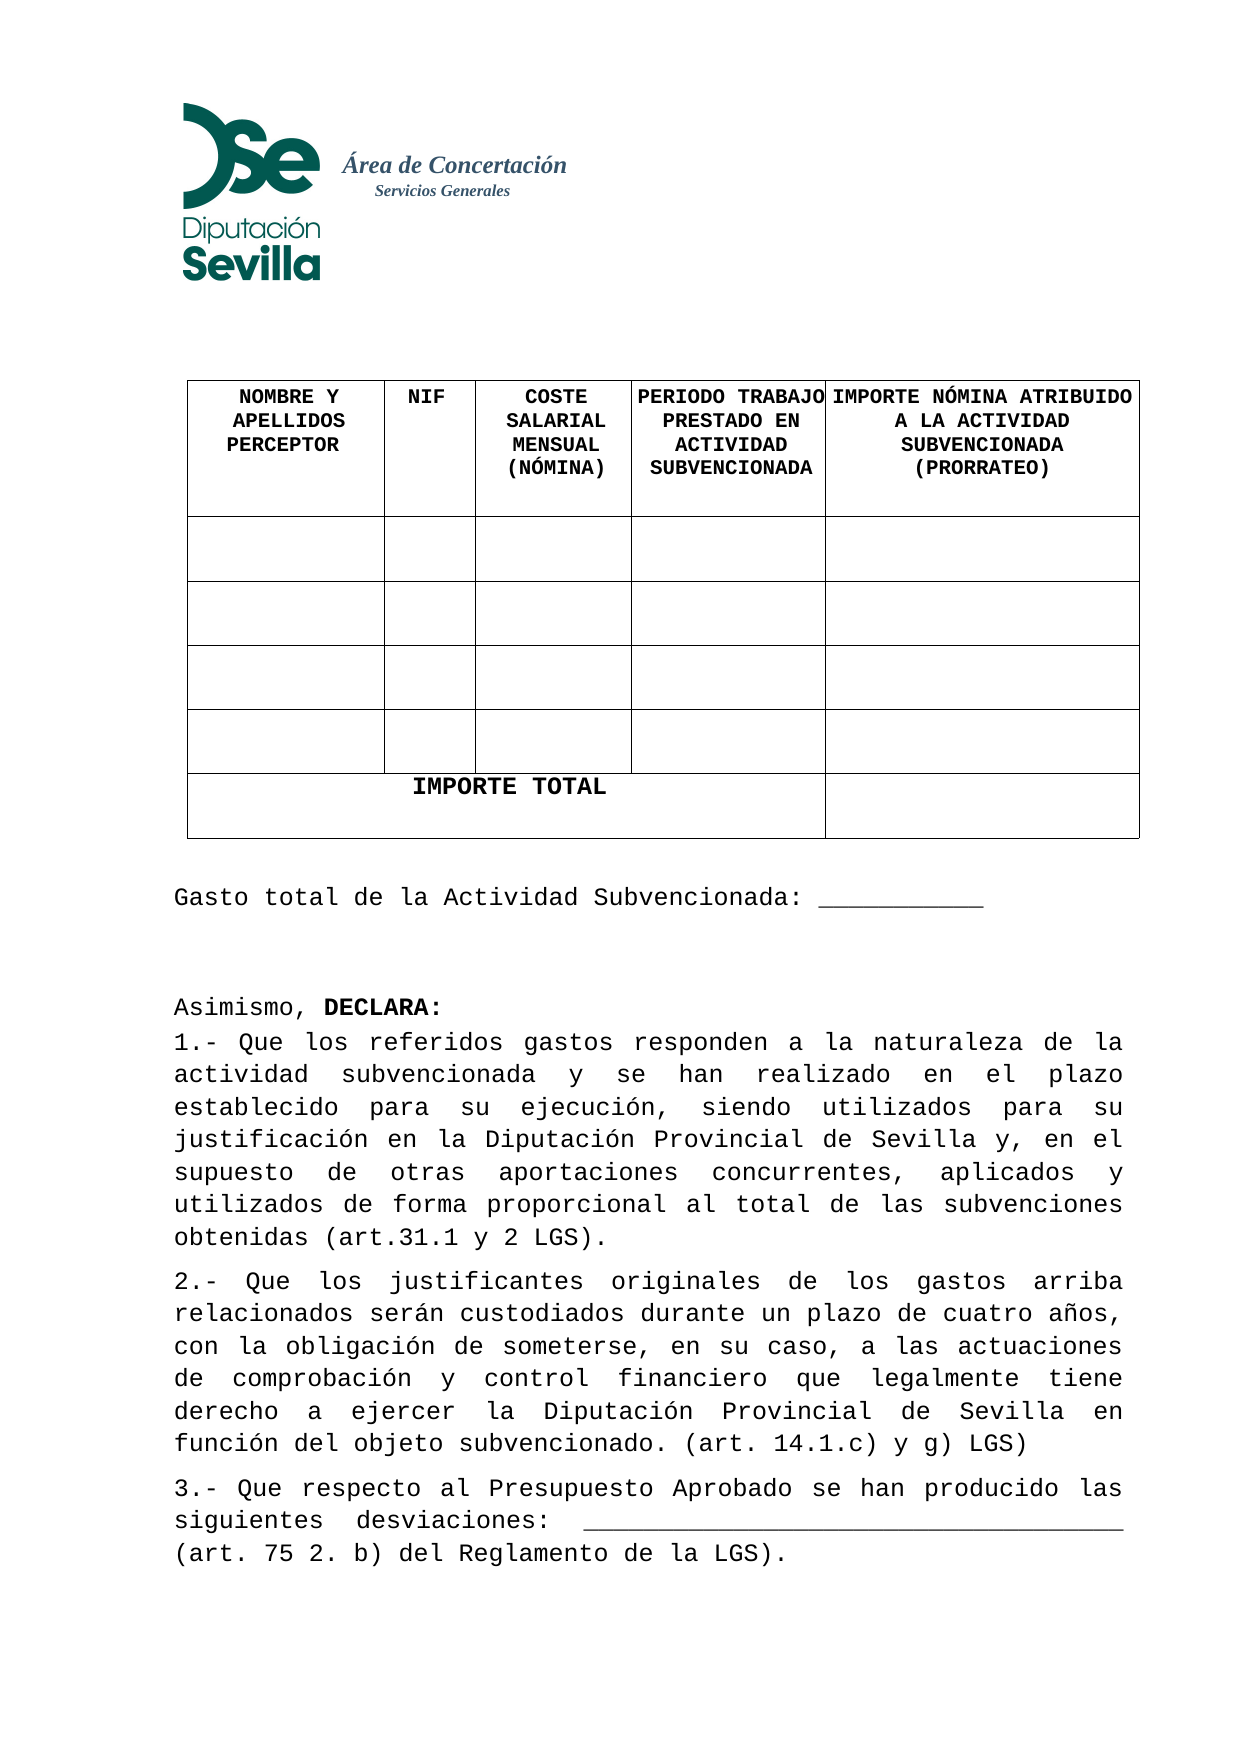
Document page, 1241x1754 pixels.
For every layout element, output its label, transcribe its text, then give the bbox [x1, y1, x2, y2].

table_cell [188, 517, 384, 581]
text 3.- Que respecto al Presupuesto Aprobado se han producido las siguientes desviaciones: ____________________________________ (art. 75 2. b) del Reglamento de la LGS). [173, 1475, 1123, 1569]
text 1.- Que los referidos gastos responden a la naturaleza de la actividad subvencionada y se han realizado en el plazo establecido para su ejecución, siendo utilizados para su justificación en la Diputación Provincial de Sevilla y, en el supuesto de otras aportaciones concurrentes, aplicados y utilizados de forma proporcional al total de las subvenciones obtenidas (art.31.1 y 2 LGS). [173, 1029, 1123, 1252]
table_header PERIODO TRABAJO PRESTADO EN ACTIVIDAD SUBVENCIONADA [632, 381, 825, 516]
table_cell [385, 710, 475, 773]
table_cell [826, 710, 1139, 773]
table_header NOMBRE Y APELLIDOS PERCEPTOR [188, 381, 384, 516]
text 2.- Que los justificantes originales de los gastos arriba relacionados serán custodiados durante un plazo de cuatro años, con la obligación de someterse, en su caso, a las actuaciones de comprobación y control financiero que legalmente tiene derecho a ejercer la Diputación Provincial de Sevilla en función del objeto subvencionado. (art. 14.1.c) y g) LGS) [173, 1268, 1123, 1459]
table_cell [385, 646, 475, 709]
text Asimismo, DECLARA: [173, 995, 1123, 1023]
table_cell [188, 710, 384, 773]
table_cell [476, 582, 631, 645]
table_header COSTE SALARIAL MENSUAL (NÓMINA) [476, 381, 631, 516]
table_cell [188, 646, 384, 709]
table_cell [632, 646, 825, 709]
table_cell [826, 646, 1139, 709]
table_cell [632, 710, 825, 773]
table_cell IMPORTE TOTAL [188, 774, 825, 838]
table_cell [476, 517, 631, 581]
table_header NIF [385, 381, 475, 516]
table_cell [476, 646, 631, 709]
table_cell [826, 774, 1139, 838]
table_cell [632, 517, 825, 581]
table_header IMPORTE NÓMINA ATRIBUIDO A LA ACTIVIDAD SUBVENCIONADA (PRORRATEO) [826, 381, 1139, 516]
table_cell [826, 517, 1139, 581]
table_cell [826, 582, 1139, 645]
table_cell [385, 517, 475, 581]
table_cell [385, 582, 475, 645]
table_cell [476, 710, 631, 773]
table_cell [188, 582, 384, 645]
table_cell [632, 582, 825, 645]
text Gasto total de la Actividad Subvencionada: ___________ [173, 884, 1123, 913]
picture [183, 103, 320, 281]
